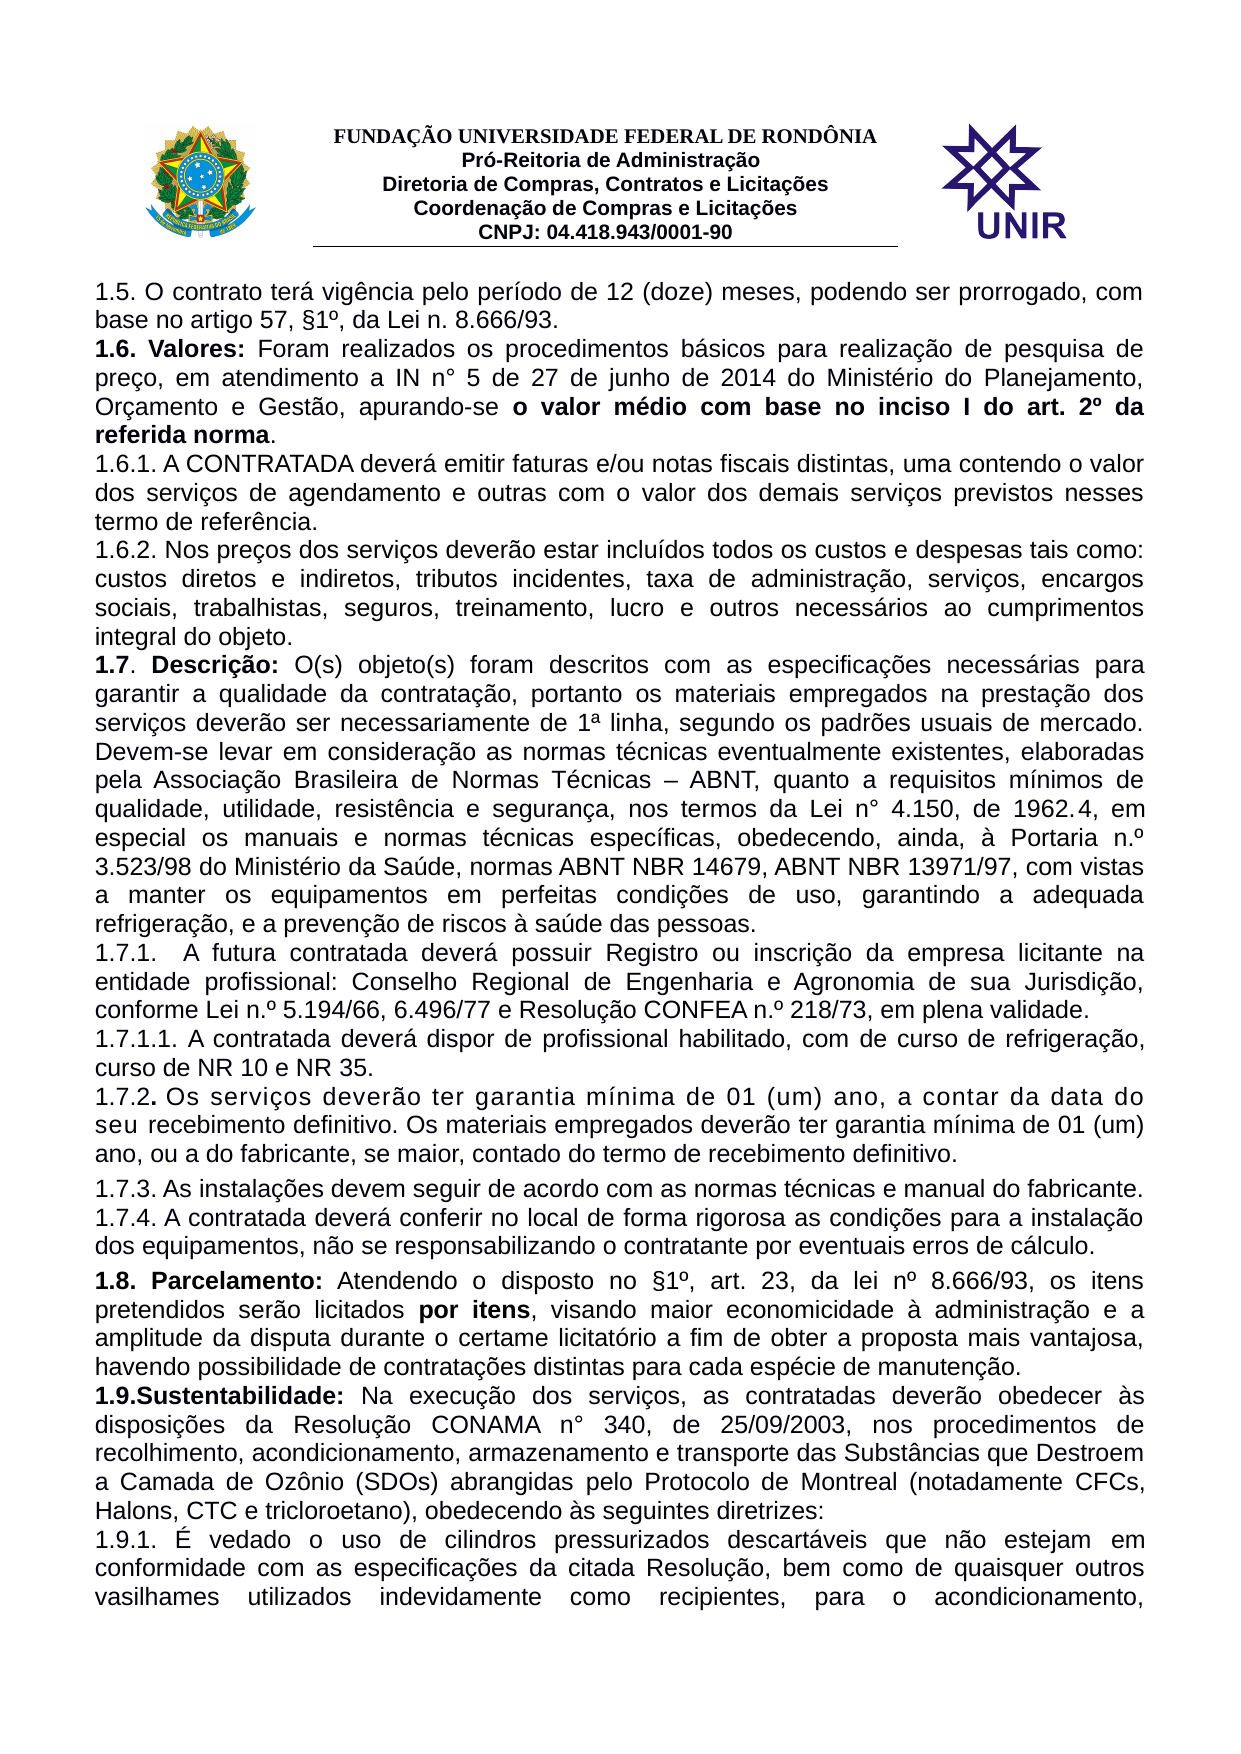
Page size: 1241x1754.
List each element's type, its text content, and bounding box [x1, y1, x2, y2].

text 1.6. Valores: Foram realizados os procedimentos básicos para realização de pesquisa de preço, em atendimento a IN n° 5 de 27 de junho de 2014 do Ministério do Planejamento, Orçamento e Gestão, apurando-se o valor médio com base no inciso I do art. 2º da referida norma. [94, 334, 1146, 449]
text 1.6.1. A CONTRATADA deverá emitir faturas e/ou notas fiscais distintas, uma contendo o valor dos serviços de agendamento e outras com o valor dos demais serviços previstos nesses termo de referência. [94, 449, 1146, 535]
picture [144, 123, 257, 239]
text 1.9.Sustentabilidade: Na execução dos serviços, as contratadas deverão obedecer às disposições da Resolução CONAMA n° 340, de 25/09/2003, nos procedimentos de recolhimento, acondicionamento, armazenamento e transporte das Substâncias que Destroem a Camada de Ozônio (SDOs) abrangidas pelo Protocolo de Montreal (notadamente CFCs, Halons, CTC e tricloroetano), obedecendo às seguintes diretrizes: [94, 1381, 1146, 1525]
text 1.5. O contrato terá vigência pelo período de 12 (doze) meses, podendo ser prorrogado, com base no artigo 57, §1º, da Lei n. 8.666/93. [94, 277, 1146, 334]
text 1.7.1.1. A contratada deverá dispor de profissional habilitado, com de curso de refrigeração, curso de NR 10 e NR 35. [94, 1024, 1146, 1082]
text 1.7.1. A futura contratada deverá possuir Registro ou inscrição da empresa licitante na entidade profissional: Conselho Regional de Engenharia e Agronomia de sua Jurisdição, conforme Lei n.º 5.194/66, 6.496/77 e Resolução CONFEA n.º 218/73, em plena validade. [94, 938, 1146, 1024]
text 1.7.3. As instalações devem seguir de acordo com as normas técnicas e manual do fabricante. 1.7.4. A contratada deverá conferir no local de forma rigorosa as condições para a instalação dos equipamentos, não se responsabilizando o contratante por eventuais erros de cálculo. [94, 1174, 1146, 1260]
text 1.8. Parcelamento: Atendendo o disposto no §1º, art. 23, da lei nº 8.666/93, os itens pretendidos serão licitados por itens, visando maior economicidade à administração e a amplitude da disputa durante o certame licitatório a fim de obter a proposta mais vantajosa, havendo possibilidade de contratações distintas para cada espécie de manutenção. [94, 1266, 1146, 1381]
picture [941, 123, 1067, 239]
text 1.9.1. É vedado o uso de cilindros pressurizados descartáveis que não estejam em conformidade com as especificações da citada Resolução, bem como de quaisquer outros vasilhames utilizados indevidamente como recipientes, para o acondicionamento, [94, 1525, 1146, 1611]
text 1.7. Descrição: O(s) objeto(s) foram descritos com as especificações necessárias para garantir a qualidade da contratação, portanto os materiais empregados na prestação dos serviços deverão ser necessariamente de 1ª linha, segundo os padrões usuais de mercado. Devem-se levar em consideração as normas técnicas eventualmente existentes, elaboradas pela Associação Brasileira de Normas Técnicas – ABNT, quanto a requisitos mínimos de qualidade, utilidade, resistência e segurança, nos termos da Lei n° 4.150, de 1962.4, em especial os manuais e normas técnicas específicas, obedecendo, ainda, à Portaria n.º 3.523/98 do Ministério da Saúde, normas ABNT NBR 14679, ABNT NBR 13971/97, com vistas a manter os equipamentos em perfeitas condições de uso, garantindo a adequada refrigeração, e a prevenção de riscos à saúde das pessoas. [94, 650, 1146, 938]
text 1.6.2. Nos preços dos serviços deverão estar incluídos todos os custos e despesas tais como: custos diretos e indiretos, tributos incidentes, taxa de administração, serviços, encargos sociais, trabalhistas, seguros, treinamento, lucro e outros necessários ao cumprimentos integral do objeto. [94, 535, 1146, 650]
text 1.7.2. Os serviços deverão ter garantia mínima de 01 (um) ano, a contar da data do seu recebimento definitivo. Os materiais empregados deverão ter garantia mínima de 01 (um) ano, ou a do fabricante, se maior, contado do termo de recebimento definitivo. [94, 1082, 1146, 1168]
